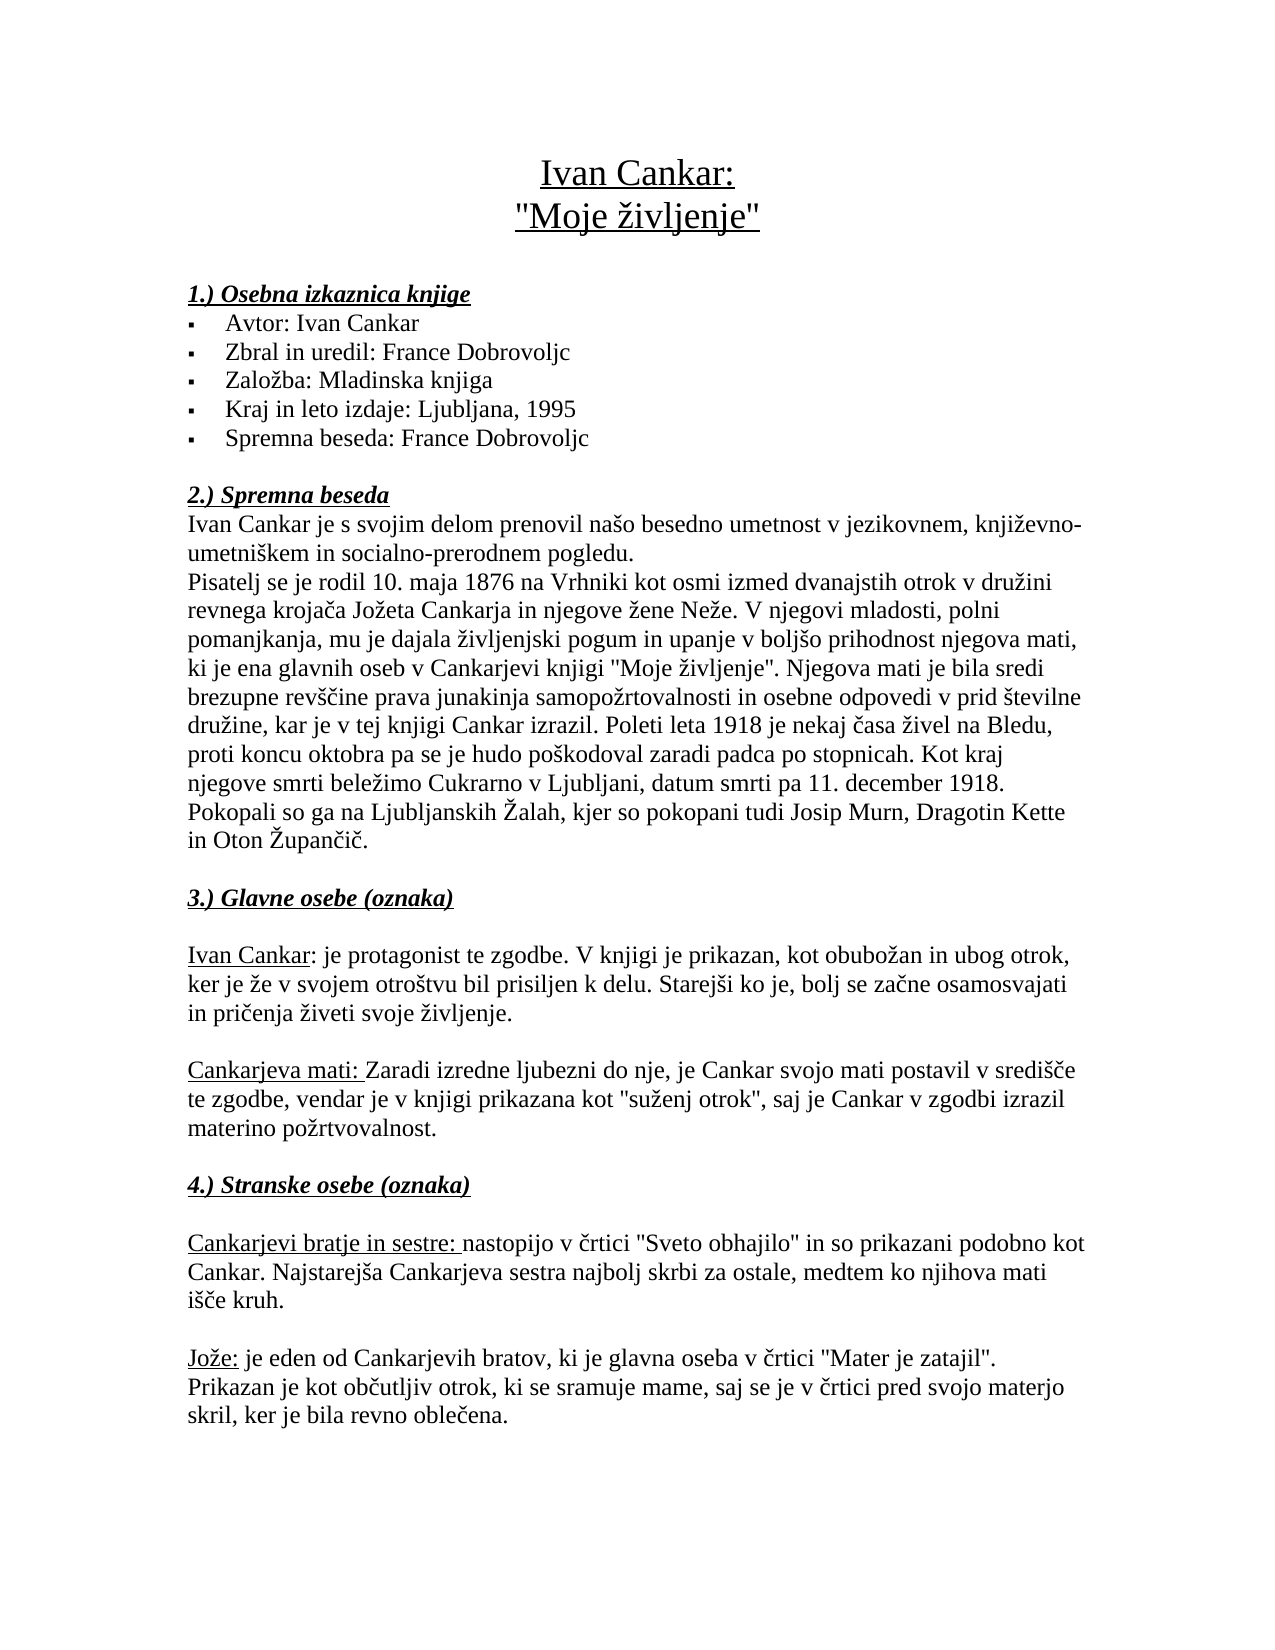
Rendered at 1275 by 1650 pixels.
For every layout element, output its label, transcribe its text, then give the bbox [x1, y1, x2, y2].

text ''Moje življenje'' [187, 193, 1088, 236]
list Spremna beseda: France Dobrovoljc [187, 423, 1088, 452]
text 2.) Spremna beseda [187, 481, 1088, 509]
text Pisatelj se je rodil 10. maja 1876 na Vrhniki kot osmi izmed dvanajstih otrok v družini revnega krojača Jožeta Cankarja in njegove žene Neže. V njegovi mladosti, polni pomanjkanja, mu je dajala življenjski pogum in upanje v boljšo prihodnost njegova mati, ki je ena glavnih oseb v Cankarjevi knjigi ''Moje življenje''. Njegova mati je bila sredi brezupne revščine prava junakinja samopožrtovalnosti in osebne odpovedi v prid številne družine, kar je v tej knjigi Cankar izrazil. Poleti leta 1918 je nekaj časa živel na Bledu, proti koncu oktobra pa se je hudo poškodoval zaradi padca po stopnicah. Kot kraj njegove smrti beležimo Cukrarno v Ljubljani, datum smrti pa 11. december 1918. Pokopali so ga na Ljubljanskih Žalah, kjer so pokopani tudi Josip Murn, Dragotin Kette in Oton Župančič. [187, 567, 1088, 854]
list Zbral in uredil: France Dobrovoljc [187, 337, 1088, 366]
text 3.) Glavne osebe (oznaka) [187, 883, 1088, 912]
text Jože: je eden od Cankarjevih bratov, ki je glavna oseba v črtici ''Mater je zatajil''. Prikazan je kot občutljiv otrok, ki se sramuje mame, saj se je v črtici pred svojo materjo skril, ker je bila revno oblečena. [187, 1343, 1088, 1429]
text 4.) Stranske osebe (oznaka) [187, 1171, 1088, 1199]
text Ivan Cankar: [187, 150, 1088, 193]
list Avtor: Ivan Cankar [187, 308, 1088, 337]
text Cankarjeva mati: Zaradi izredne ljubezni do nje, je Cankar svojo mati postavil v središče te zgodbe, vendar je v knjigi prikazana kot ''suženj otrok'', saj je Cankar v zgodbi izrazil materino požrtvovalnost. [187, 1056, 1088, 1142]
text 1.) Osebna izkaznica knjige [187, 279, 1088, 308]
list Kraj in leto izdaje: Ljubljana, 1995 [187, 394, 1088, 423]
text Cankarjevi bratje in sestre: nastopijo v črtici ''Sveto obhajilo'' in so prikazani podobno kot Cankar. Najstarejša Cankarjeva sestra najbolj skrbi za ostale, medtem ko njihova mati išče kruh. [187, 1228, 1088, 1314]
text Ivan Cankar je s svojim delom prenovil našo besedno umetnost v jezikovnem, književno-umetniškem in socialno-prerodnem pogledu. [187, 509, 1088, 567]
list Založba: Mladinska knjiga [187, 366, 1088, 394]
text Ivan Cankar: je protagonist te zgodbe. V knjigi je prikazan, kot obubožan in ubog otrok, ker je že v svojem otroštvu bil prisiljen k delu. Starejši ko je, bolj se začne osamosvajati in pričenja živeti svoje življenje. [187, 941, 1088, 1027]
